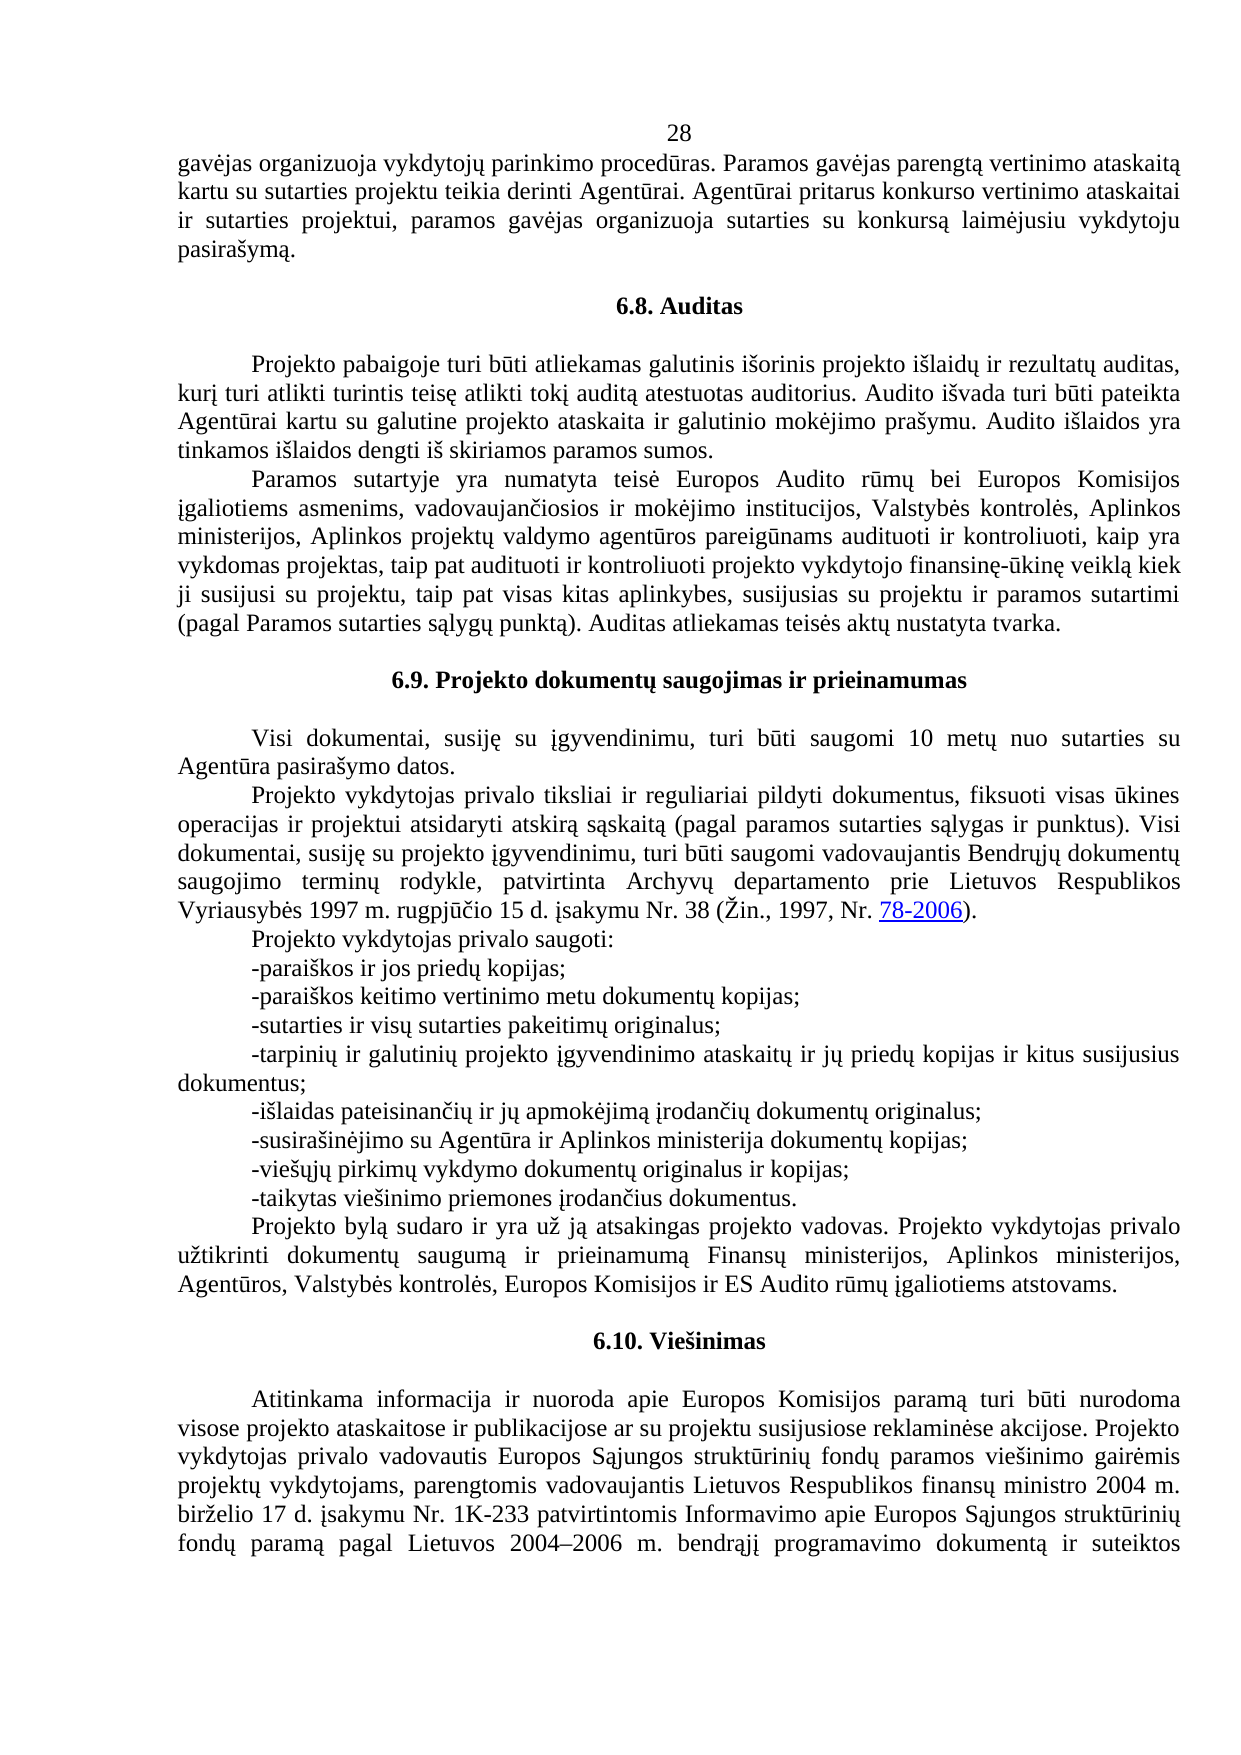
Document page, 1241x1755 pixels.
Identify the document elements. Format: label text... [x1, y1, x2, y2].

text -paraiškos ir jos priedų kopijas; [177, 953, 1181, 981]
text Visi dokumentai, susiję su įgyvendinimu, turi būti saugomi 10 metų nuo sutarties su Agentūra pasirašymo datos. [177, 723, 1181, 780]
text Projekto vykdytojas privalo tiksliai ir reguliariai pildyti dokumentus, fiksuoti visas ūkines operacijas ir projektui atsidaryti atskirą sąskaitą (pagal paramos sutarties sąlygas ir punktus). Visi dokumentai, susiję su projekto įgyvendinimu, turi būti saugomi vadovaujantis Bendrųjų dokumentų saugojimo terminų rodykle, patvirtinta Archyvų departamento prie Lietuvos Respublikos Vyriausybės 1997 m. rugpjūčio 15 d. įsakymu Nr. 38 (Žin., 1997, Nr. 78-2006). [177, 780, 1181, 924]
text -paraiškos keitimo vertinimo metu dokumentų kopijas; [177, 981, 1181, 1010]
text -viešųjų pirkimų vykdymo dokumentų originalus ir kopijas; [177, 1154, 1181, 1183]
text Projekto bylą sudaro ir yra už ją atsakingas projekto vadovas. Projekto vykdytojas privalo užtikrinti dokumentų saugumą ir prieinamumą Finansų ministerijos, Aplinkos ministerijos, Agentūros, Valstybės kontrolės, Europos Komisijos ir ES Audito rūmų įgaliotiems atstovams. [177, 1211, 1181, 1298]
text 6.8. Auditas [177, 291, 1181, 320]
text -susirašinėjimo su Agentūra ir Aplinkos ministerija dokumentų kopijas; [177, 1125, 1181, 1154]
text Projekto vykdytojas privalo saugoti: [177, 924, 1181, 953]
text -tarpinių ir galutinių projekto įgyvendinimo ataskaitų ir jų priedų kopijas ir kitus susijusius dokumentus; [177, 1039, 1181, 1096]
text Paramos sutartyje yra numatyta teisė Europos Audito rūmų bei Europos Komisijos įgaliotiems asmenims, vadovaujančiosios ir mokėjimo institucijos, Valstybės kontrolės, Aplinkos ministerijos, Aplinkos projektų valdymo agentūros pareigūnams audituoti ir kontroliuoti, kaip yra vykdomas projektas, taip pat audituoti ir kontroliuoti projekto vykdytojo finansinę-ūkinę veiklą kiek ji susijusi su projektu, taip pat visas kitas aplinkybes, susijusias su projektu ir paramos sutartimi (pagal Paramos sutarties sąlygų punktą). Auditas atliekamas teisės aktų nustatyta tvarka. [177, 464, 1181, 636]
text -taikytas viešinimo priemones įrodančius dokumentus. [177, 1183, 1181, 1211]
text 6.10. Viešinimas [177, 1326, 1181, 1355]
text Projekto pabaigoje turi būti atliekamas galutinis išorinis projekto išlaidų ir rezultatų auditas, kurį turi atlikti turintis teisę atlikti tokį auditą atestuotas auditorius. Audito išvada turi būti pateikta Agentūrai kartu su galutine projekto ataskaita ir galutinio mokėjimo prašymu. Audito išlaidos yra tinkamos išlaidos dengti iš skiriamos paramos sumos. [177, 349, 1181, 464]
text -išlaidas pateisinančių ir jų apmokėjimą įrodančių dokumentų originalus; [177, 1096, 1181, 1125]
text 6.9. Projekto dokumentų saugojimas ir prieinamumas [177, 665, 1181, 694]
text -sutarties ir visų sutarties pakeitimų originalus; [177, 1010, 1181, 1039]
text Atitinkama informacija ir nuoroda apie Europos Komisijos paramą turi būti nurodoma visose projekto ataskaitose ir publikacijose ar su projektu susijusiose reklaminėse akcijose. Projekto vykdytojas privalo vadovautis Europos Sąjungos struktūrinių fondų paramos viešinimo gairėmis projektų vykdytojams, parengtomis vadovaujantis Lietuvos Respublikos finansų ministro 2004 m. birželio 17 d. įsakymu Nr. 1K-233 patvirtintomis Informavimo apie Europos Sąjungos struktūrinių fondų paramą pagal Lietuvos 2004–2006 m. bendrąjį programavimo dokumentą ir suteiktos [177, 1384, 1181, 1556]
text gavėjas organizuoja vykdytojų parinkimo procedūras. Paramos gavėjas parengtą vertinimo ataskaitą kartu su sutarties projektu teikia derinti Agentūrai. Agentūrai pritarus konkurso vertinimo ataskaitai ir sutarties projektui, paramos gavėjas organizuoja sutarties su konkursą laimėjusiu vykdytoju pasirašymą. [177, 148, 1181, 263]
